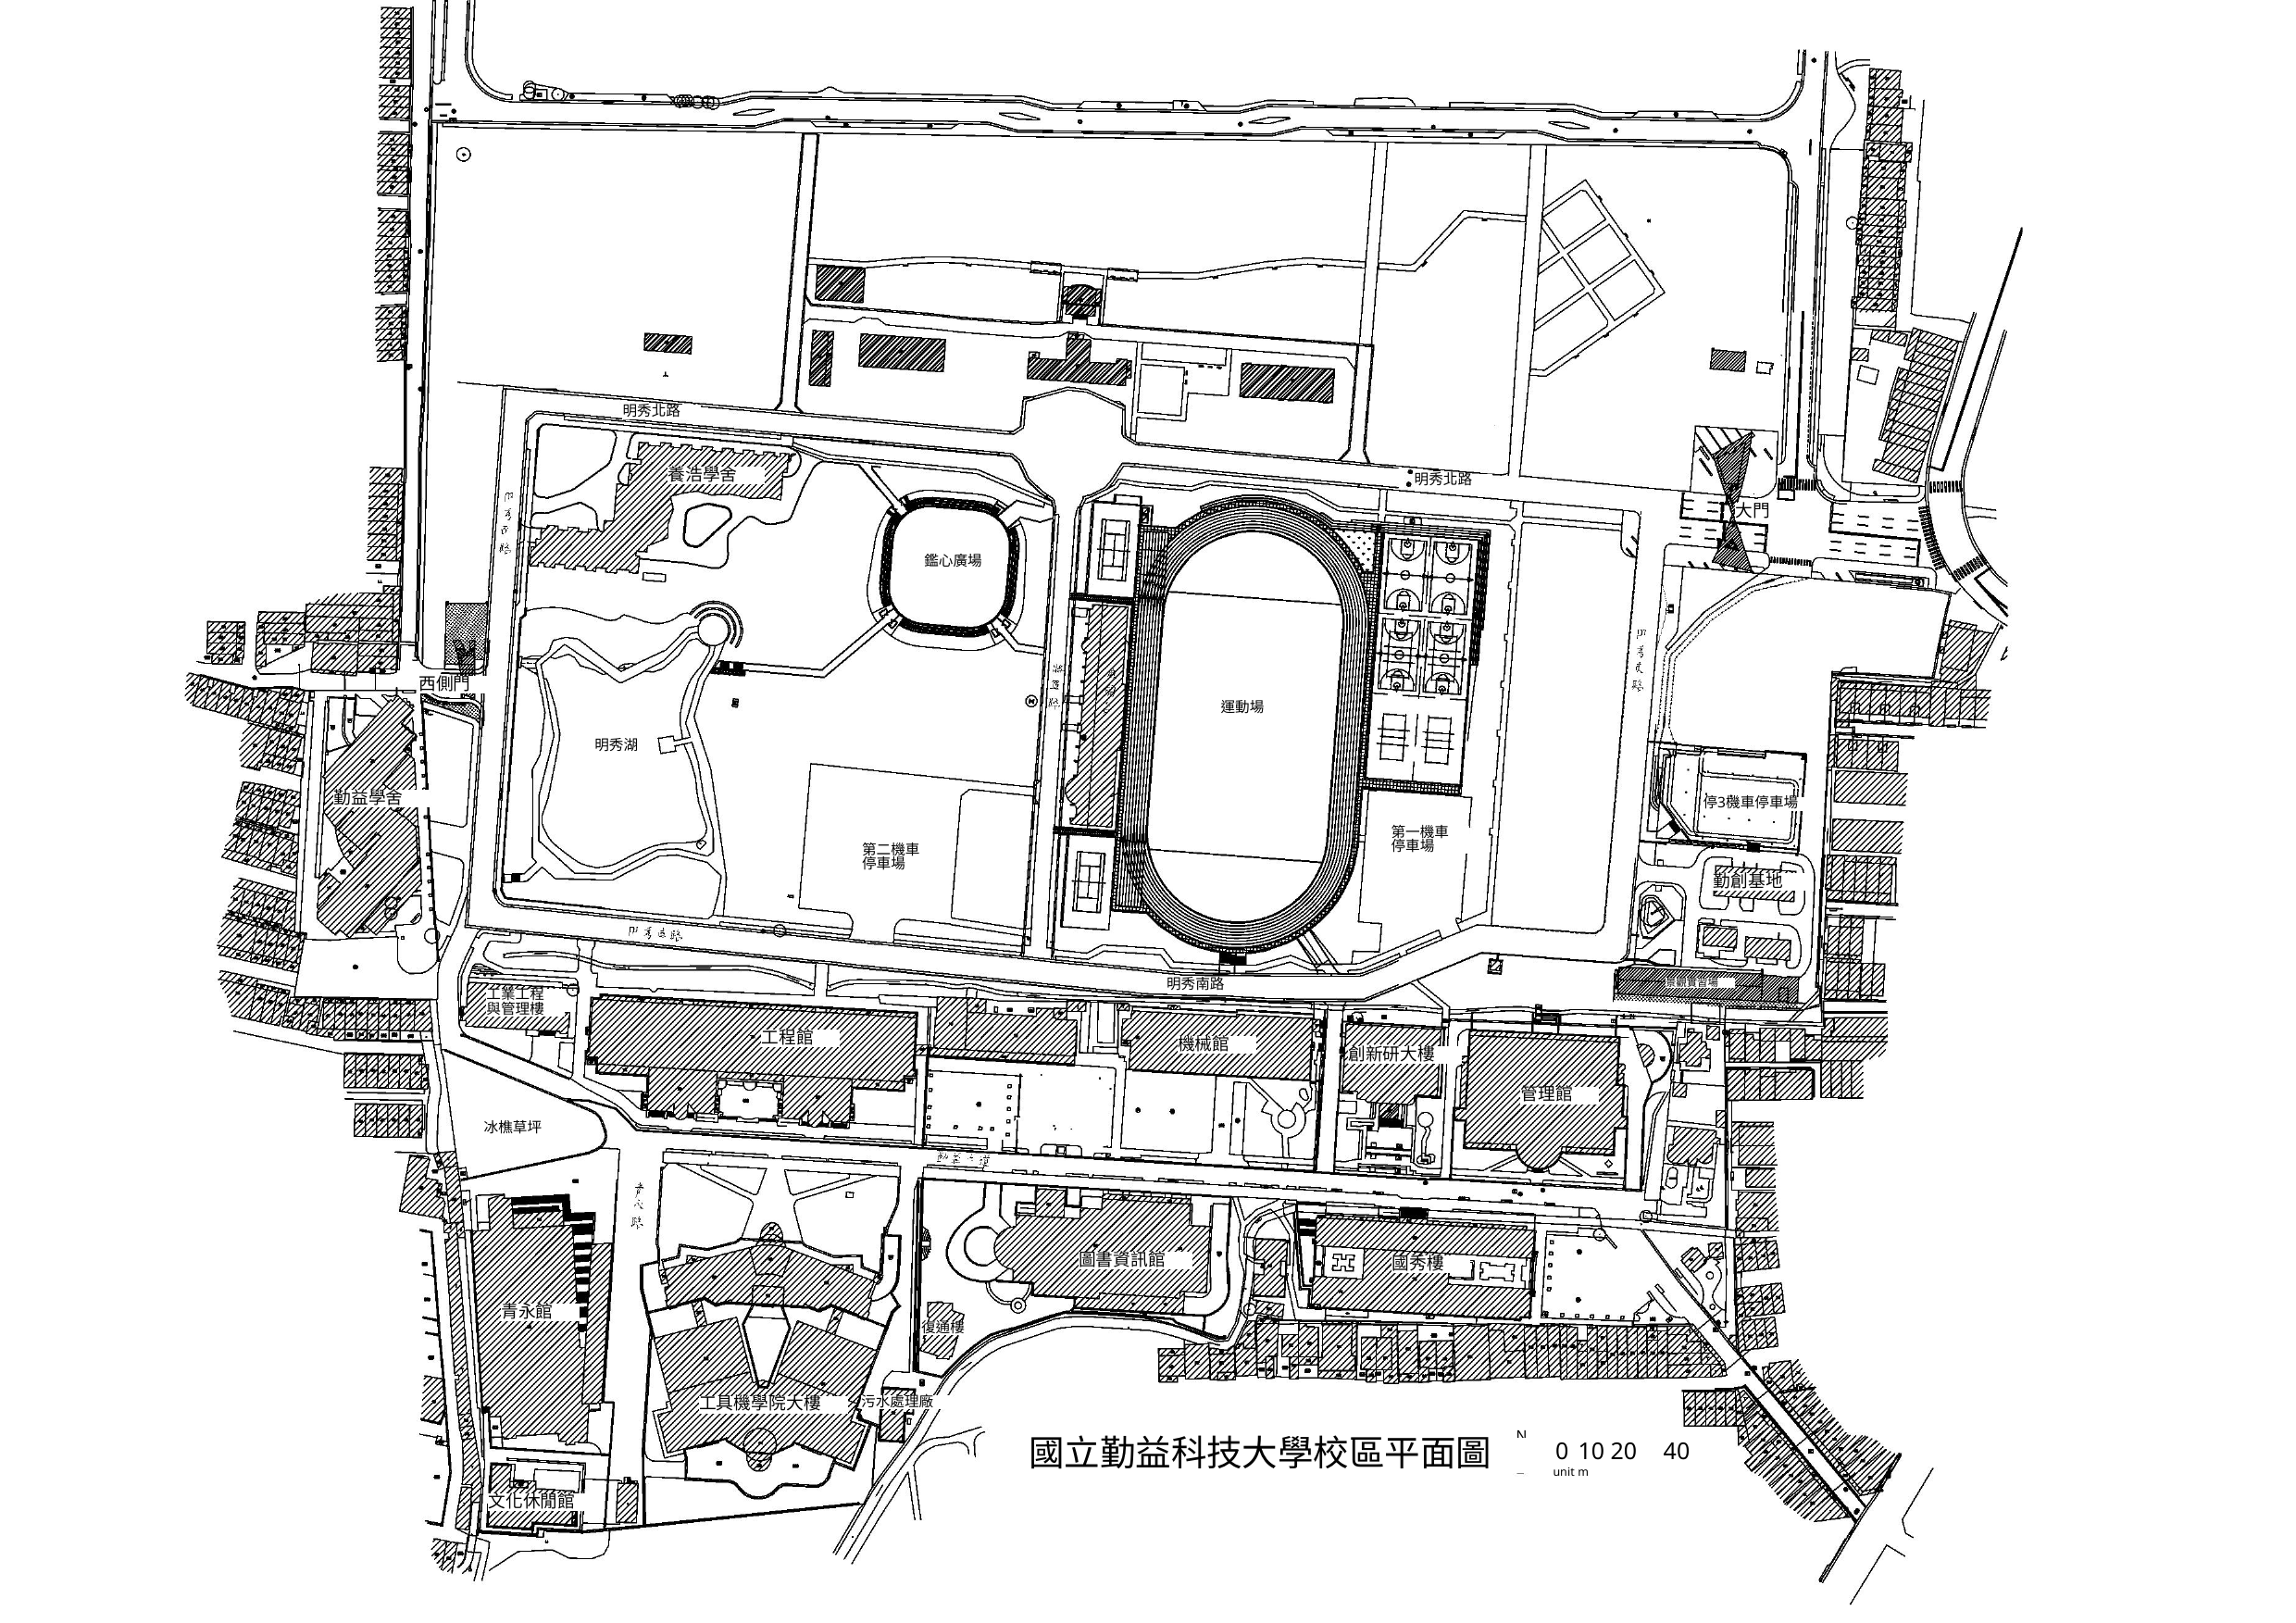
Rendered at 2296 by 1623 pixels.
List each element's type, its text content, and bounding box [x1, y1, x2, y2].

text 明秀南路 [1167, 979, 1244, 993]
text 污水處理廠 [861, 1395, 953, 1409]
text 國立勤益科技大學校區平面圖 [1029, 1438, 1553, 1473]
text 運動場 [1220, 701, 1284, 716]
text 停車場 [1391, 840, 1469, 854]
text 管理館 [1520, 1087, 1599, 1105]
text 明秀北路 [622, 405, 701, 419]
text N [1516, 1427, 1545, 1438]
text 0 10 20 40 [1555, 1437, 1703, 1465]
text 第一機車 [1391, 826, 1469, 840]
text 與管理樓 [486, 1003, 565, 1017]
text 停車場 [862, 858, 940, 872]
text unit m [1553, 1465, 1703, 1479]
text 西側門 [418, 676, 497, 693]
text 復通樓 [921, 1321, 985, 1335]
text 國秀樓 [1391, 1255, 1470, 1273]
text 明秀湖 [594, 739, 658, 753]
text 明秀北路 [1414, 474, 1492, 488]
text 工程館 [761, 1030, 840, 1047]
text 圖書資訊館 [1079, 1252, 1192, 1269]
text 創新研大樓 [1348, 1046, 1462, 1064]
text 工具機學院大樓 [699, 1396, 848, 1414]
text 青永館 [501, 1304, 580, 1321]
text 第二機車 [862, 843, 940, 858]
text 大門 [1735, 503, 1796, 520]
text 鑑心廣場 [924, 555, 1002, 568]
text 勤益學舍 [333, 790, 430, 807]
text 養浩學舍 [668, 467, 765, 484]
text 景觀實習場 [1666, 978, 1735, 988]
text 工業工程 [486, 989, 565, 1003]
text 停3機車停車場 [1703, 797, 1816, 811]
text 冰樵草坪 [483, 1121, 562, 1136]
text 文化休閒館 [488, 1493, 603, 1511]
text 機械館 [1178, 1036, 1256, 1054]
text 勤創基地 [1714, 873, 1810, 891]
